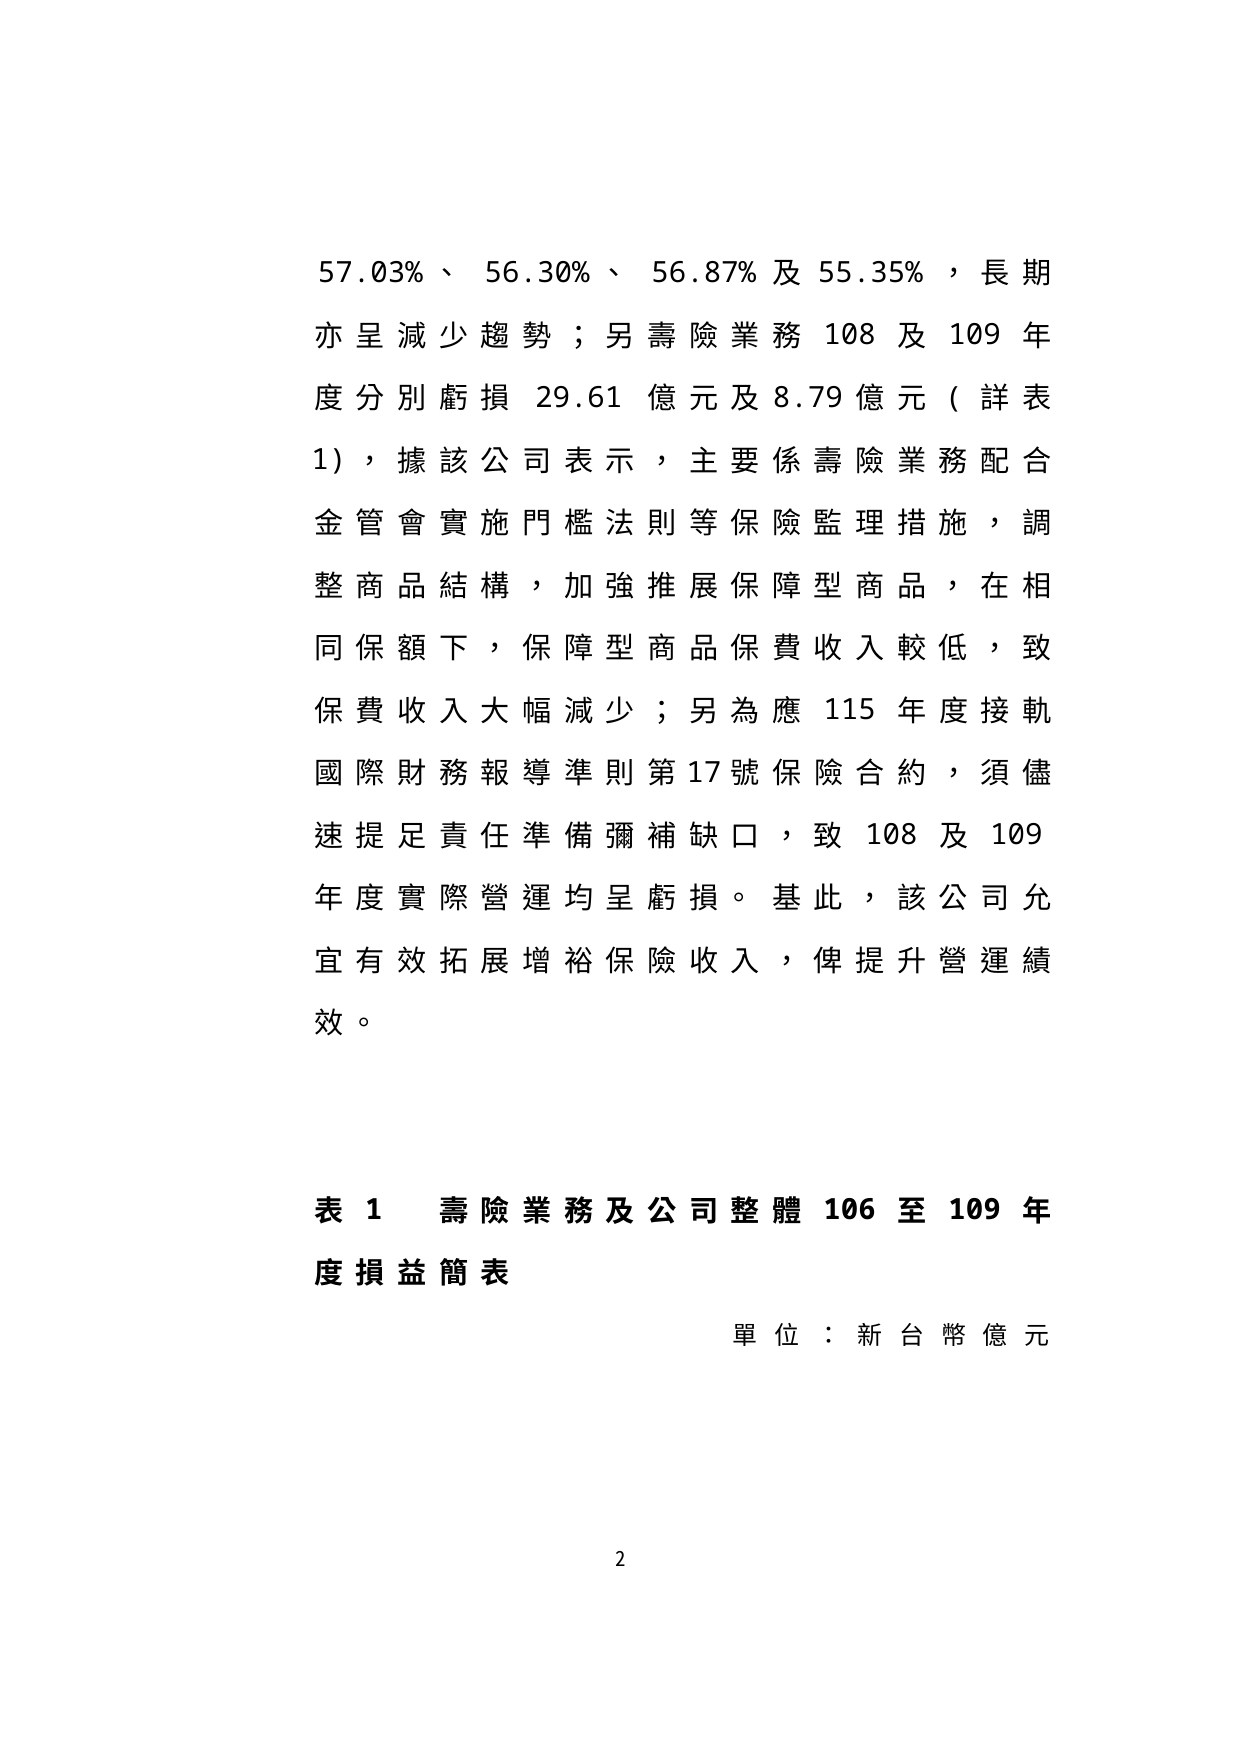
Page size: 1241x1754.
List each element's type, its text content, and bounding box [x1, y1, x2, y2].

text 表1 壽險業務及公司整體106至109年度損益簡表 [271, 1167, 1058, 1292]
text 單位：新台幣億元 [183, 1292, 1058, 1354]
text 57.03%、56.30%、56.87%及55.35%，長期亦呈減少趨勢；另壽險業務108及109年度分別虧損29.61億元及8.79億元(詳表1)，據該公司表示，主要係壽險業務配合金管會實施門檻法則等保險監理措施，調整商品結構，加強推展保障型商品，在相同保額下，保障型商品保費收入較低，致保費收入大幅減少；另為應115年度接軌國際財務報導準則第17號保險合約，須儘速提足責任準備彌補缺口，致108及109年度實際營運均呈虧損。基此，該公司允宜有效拓展增裕保險收入，俾提升營運績效。 [271, 229, 1058, 1042]
